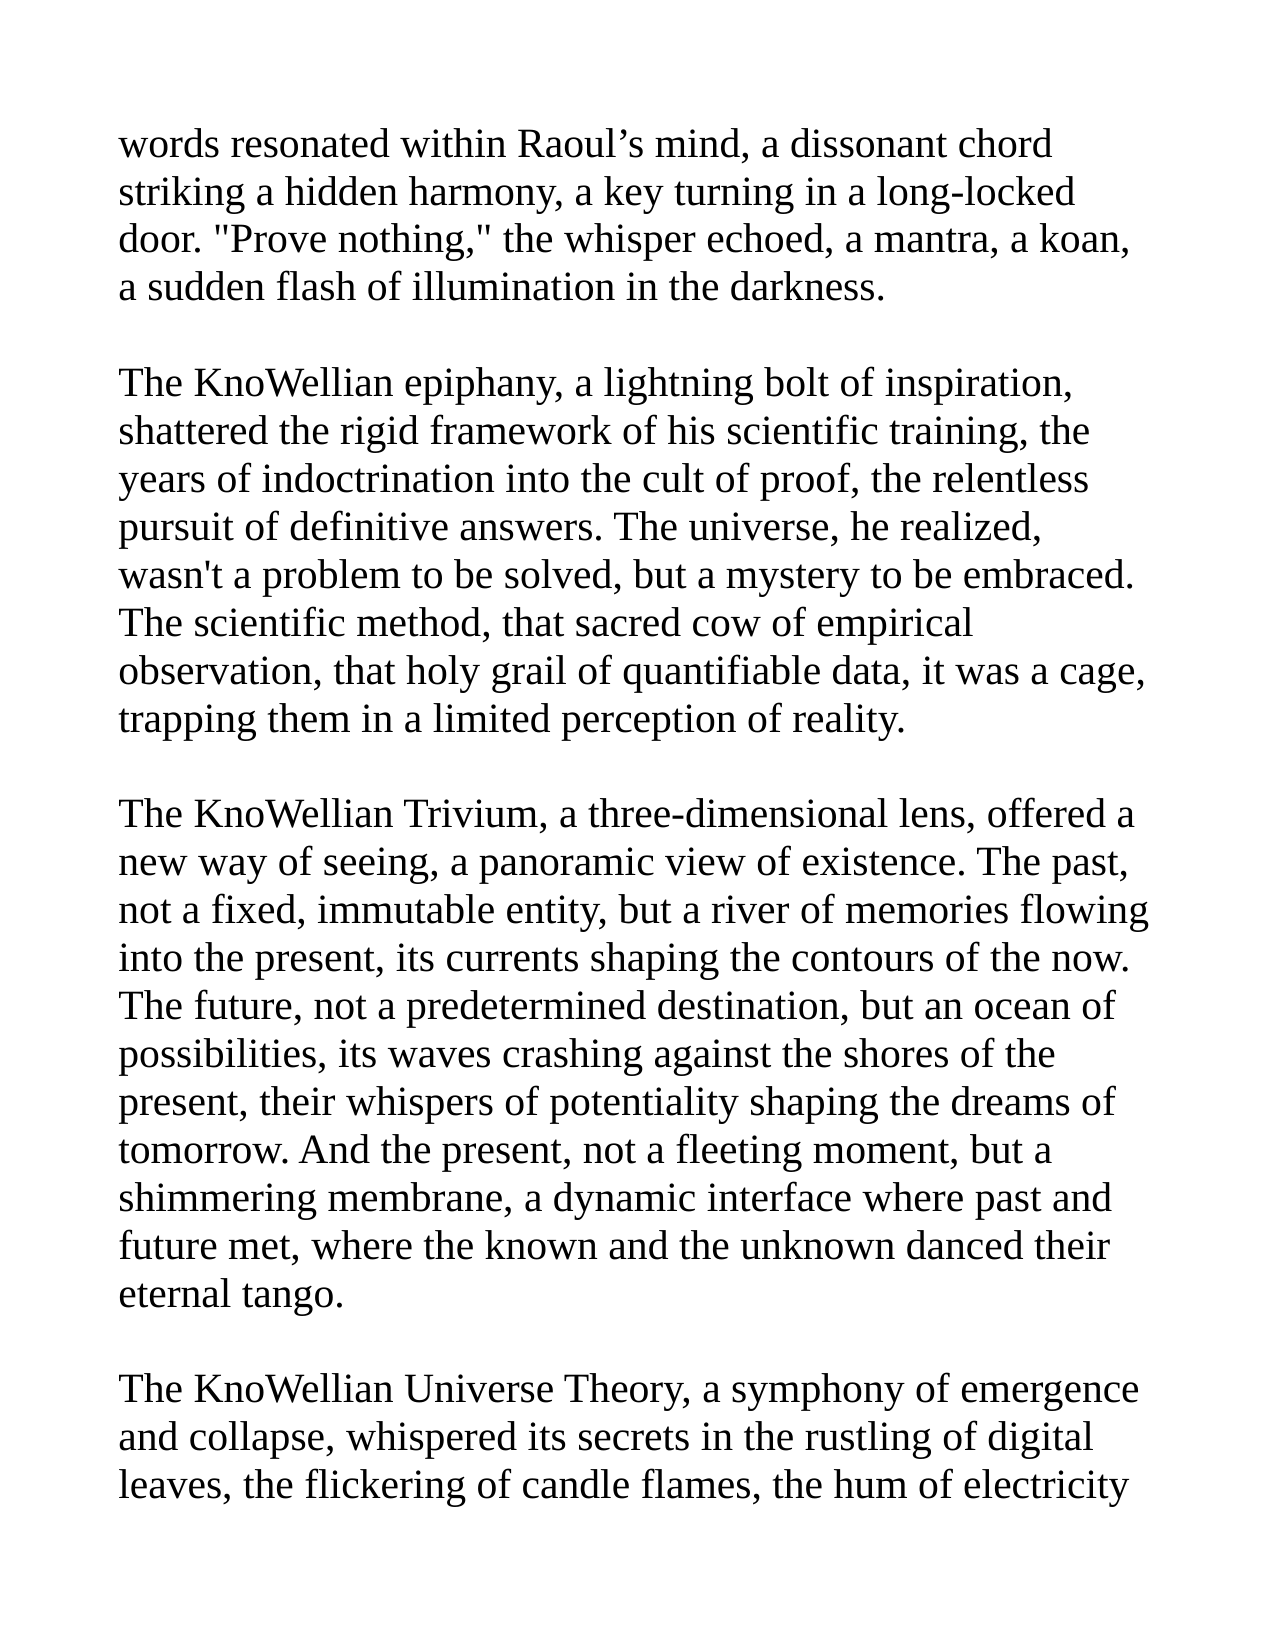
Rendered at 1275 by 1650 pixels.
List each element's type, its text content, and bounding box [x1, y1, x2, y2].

text words resonated within Raoul’s mind, a dissonant chord striking a hidden harmony, a key turning in a long-locked door. "Prove nothing," the whisper echoed, a mantra, a koan, a sudden flash of illumination in the darkness. [118, 118, 1157, 310]
text The KnoWellian Trivium, a three-dimensional lens, offered a new way of seeing, a panoramic view of existence. The past, not a fixed, immutable entity, but a river of memories flowing into the present, its currents shaping the contours of the now. The future, not a predetermined destination, but an ocean of possibilities, its waves crashing against the shores of the present, their whispers of potentiality shaping the dreams of tomorrow. And the present, not a fleeting moment, but a shimmering membrane, a dynamic interface where past and future met, where the known and the unknown danced their eternal tango. [118, 789, 1157, 1316]
text The KnoWellian epiphany, a lightning bolt of inspiration, shattered the rigid framework of his scientific training, the years of indoctrination into the cult of proof, the relentless pursuit of definitive answers. The universe, he realized, wasn't a problem to be solved, but a mystery to be embraced. The scientific method, that sacred cow of empirical observation, that holy grail of quantifiable data, it was a cage, trapping them in a limited perception of reality. [118, 358, 1157, 741]
text The KnoWellian Universe Theory, a symphony of emergence and collapse, whispered its secrets in the rustling of digital leaves, the flickering of candle flames, the hum of electricity [118, 1364, 1157, 1508]
